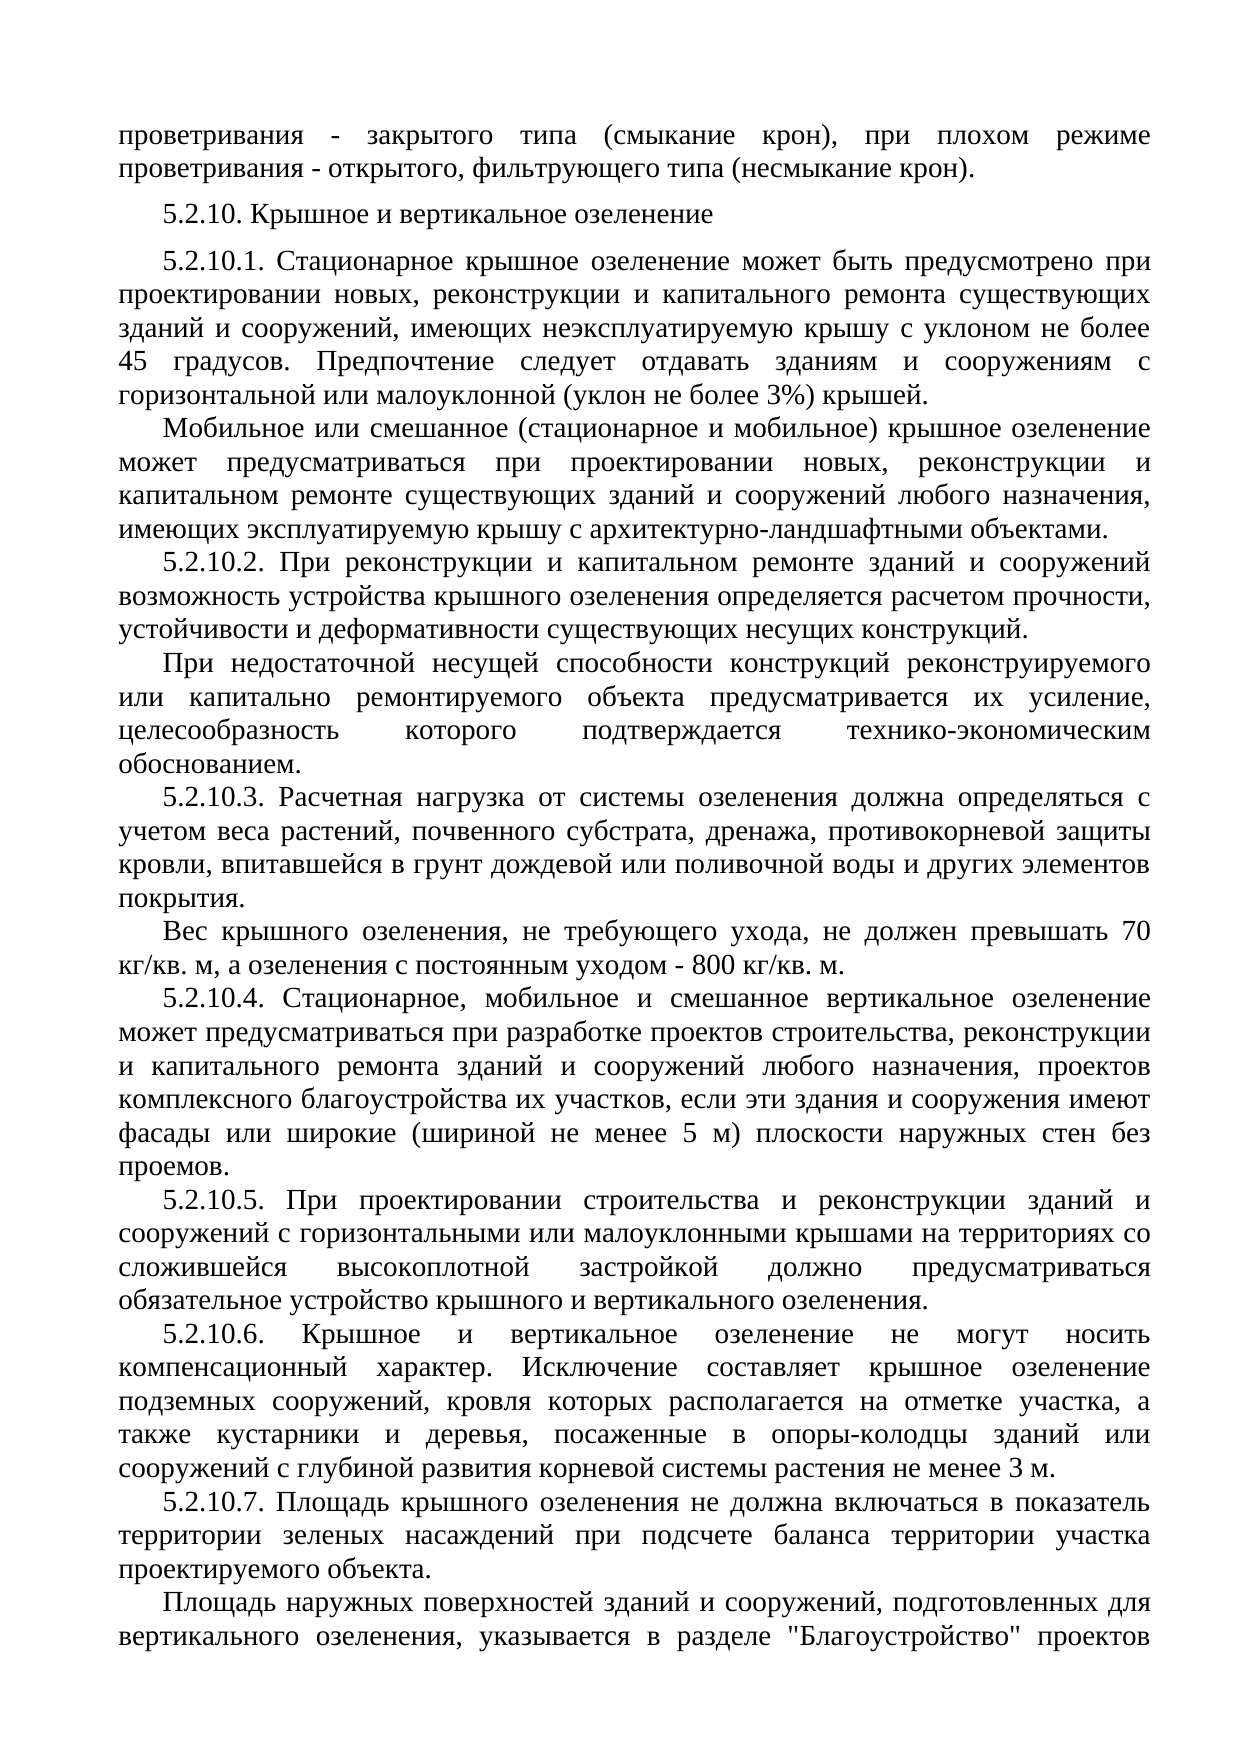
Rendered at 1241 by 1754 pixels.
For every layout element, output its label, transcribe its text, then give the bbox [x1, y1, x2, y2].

text При недостаточной несущей способности конструкций реконструируемого или капитально ремонтируемого объекта предусматривается их усиление, целесообразность которого подтверждается технико-экономическим обоснованием. [118, 645, 1152, 779]
text 5.2.10.6. Крышное и вертикальное озеленение не могут носить компенсационный характер. Исключение составляет крышное озеленение подземных сооружений, кровля которых располагается на отметке участка, а также кустарники и деревья, посаженные в опоры-колодцы зданий или сооружений с глубиной развития корневой системы растения не менее 3 м. [118, 1316, 1152, 1484]
text проветривания - закрытого типа (смыкание крон), при плохом режиме проветривания - открытого, фильтрующего типа (несмыкание крон). [118, 117, 1152, 184]
text 5.2.10.3. Расчетная нагрузка от системы озеленения должна определяться с учетом веса растений, почвенного субстрата, дренажа, противокорневой защиты кровли, впитавшейся в грунт дождевой или поливочной воды и других элементов покрытия. [118, 779, 1152, 913]
text 5.2.10.5. При проектировании строительства и реконструкции зданий и сооружений с горизонтальными или малоуклонными крышами на территориях со сложившейся высокоплотной застройкой должно предусматриваться обязательное устройство крышного и вертикального озеленения. [118, 1182, 1152, 1316]
text 5.2.10.2. При реконструкции и капитальном ремонте зданий и сооружений возможность устройства крышного озеленения определяется расчетом прочности, устойчивости и деформативности существующих несущих конструкций. [118, 544, 1152, 645]
text Площадь наружных поверхностей зданий и сооружений, подготовленных для вертикального озеленения, указывается в разделе "Благоустройство" проектов [118, 1584, 1152, 1651]
text Вес крышного озеленения, не требующего ухода, не должен превышать 70 кг/кв. м, а озеленения с постоянным уходом - 800 кг/кв. м. [118, 913, 1152, 981]
text 5.2.10.7. Площадь крышного озеленения не должна включаться в показатель территории зеленых насаждений при подсчете баланса территории участка проектируемого объекта. [118, 1484, 1152, 1584]
text 5.2.10.1. Стационарное крышное озеленение может быть предусмотрено при проектировании новых, реконструкции и капитального ремонта существующих зданий и сооружений, имеющих неэксплуатируемую крышу с уклоном не более 45 градусов. Предпочтение следует отдавать зданиям и сооружениям с горизонтальной или малоуклонной (уклон не более 3%) крышей. [118, 243, 1152, 410]
text 5.2.10.4. Стационарное, мобильное и смешанное вертикальное озеленение может предусматриваться при разработке проектов строительства, реконструкции и капитального ремонта зданий и сооружений любого назначения, проектов комплексного благоустройства их участков, если эти здания и сооружения имеют фасады или широкие (шириной не менее 5 м) плоскости наружных стен без проемов. [118, 981, 1152, 1182]
text Мобильное или смешанное (стационарное и мобильное) крышное озеленение может предусматриваться при проектировании новых, реконструкции и капитальном ремонте существующих зданий и сооружений любого назначения, имеющих эксплуатируемую крышу с архитектурно-ландшафтными объектами. [118, 410, 1152, 544]
text 5.2.10. Крышное и вертикальное озеленение [118, 197, 1152, 230]
